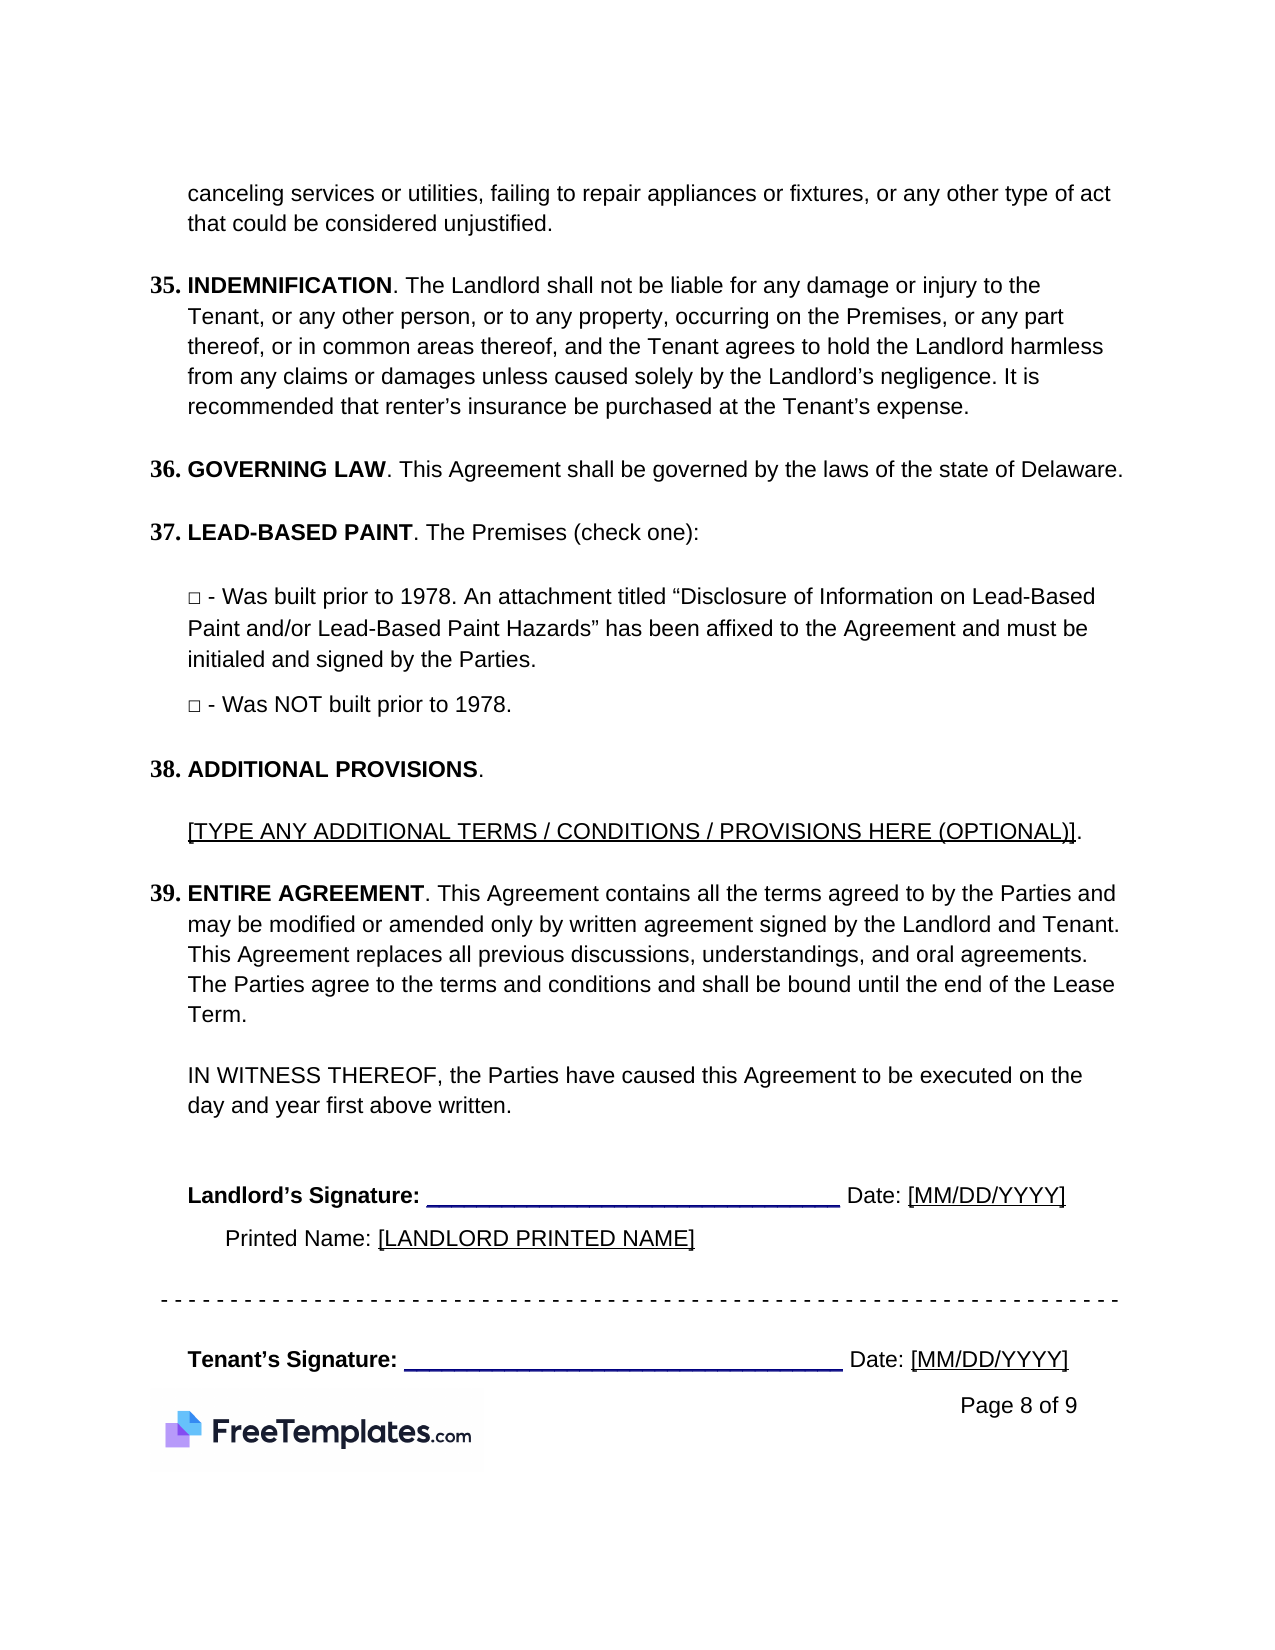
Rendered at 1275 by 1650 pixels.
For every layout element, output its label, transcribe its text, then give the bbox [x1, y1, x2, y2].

list Landlord’s Signature: _________________________________ Date: [MM/DD/YYYY] [187, 1182, 1125, 1209]
list ☐ - Was NOT built prior to 1978. [187, 688, 1125, 719]
list INDEMNIFICATION. The Landlord shall not be liable for any damage or injury to the Tenant, or any other person, or to any property, occurring on the Premises, or any part thereof, or in common areas thereof, and the Tenant agrees to hold the Landlord harmless from any claims or damages unless caused solely by the Landlord’s negligence. It is recommended that renter’s insurance be purchased at the Tenant’s expense. [150, 270, 1125, 420]
list ☐ - Was built prior to 1978. An attachment titled “Disclosure of Information on Lead-Based Paint and/or Lead-Based Paint Hazards” has been affixed to the Agreement and must be initialed and signed by the Parties. [187, 580, 1125, 672]
text - - - - - - - - - - - - - - - - - - - - - - - - - - - - - - - - - - - - - - - - - - - - - - - - - - - - - - - - - - - - - - - - - - - - - [160, 1286, 1125, 1312]
list GOVERNING LAW. This Agreement shall be governed by the laws of the state of Delaware. [150, 454, 1125, 482]
list IN WITNESS THEREOF, the Parties have caused this Agreement to be executed on the day and year first above written. [187, 1062, 1125, 1118]
list canceling services or utilities, failing to repair appliances or fixtures, or any other type of act that could be considered unjustified. [150, 179, 1125, 236]
list ADDITIONAL PROVISIONS. [150, 754, 1125, 783]
text Tenant’s Signature: ___________________________________ Date: [MM/DD/YYYY] [187, 1346, 1125, 1372]
list [TYPE ANY ADDITIONAL TERMS / CONDITIONS / PROVISIONS HERE (OPTIONAL)]. [187, 818, 1125, 844]
text Printed Name: [LANDLORD PRINTED NAME] [225, 1225, 1125, 1252]
list ENTIRE AGREEMENT. This Agreement contains all the terms agreed to by the Parties and may be modified or amended only by written agreement signed by the Landlord and Tenant. This Agreement replaces all previous discussions, understandings, and oral agreements. The Parties agree to the terms and conditions and shall be bound until the end of the Lease Term. [150, 878, 1125, 1028]
list LEAD-BASED PAINT. The Premises (check one): [150, 517, 1125, 546]
